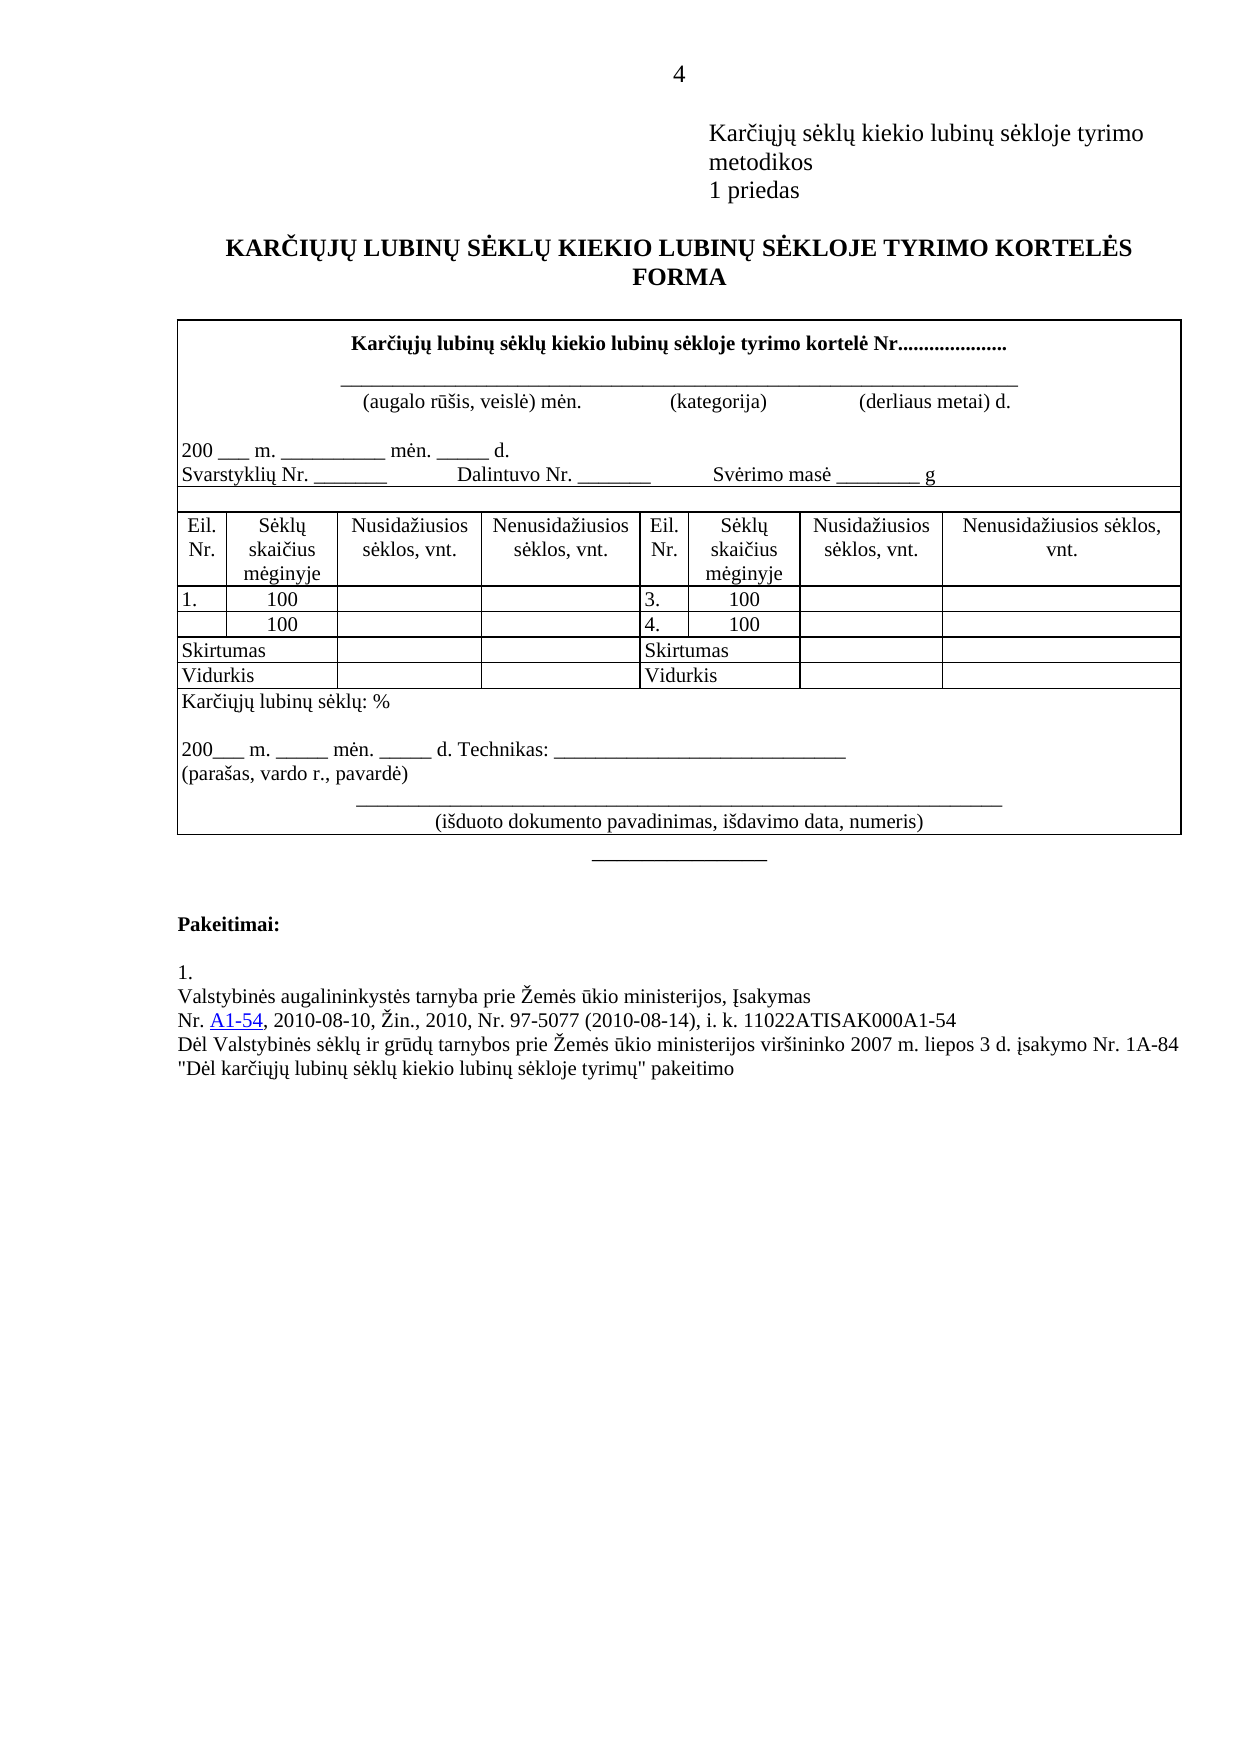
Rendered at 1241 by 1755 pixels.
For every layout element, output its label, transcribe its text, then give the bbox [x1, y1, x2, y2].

text Karčiųjų sėklų kiekio lubinų sėkloje tyrimo [709, 118, 1181, 147]
table_cell [704, 487, 708, 511]
table_cell 100 [227, 587, 231, 611]
table_cell [1043, 389, 1180, 413]
table_cell _________________________________________________________________ [178, 365, 1180, 389]
table_cell [338, 612, 342, 636]
table_cell Nusidažiusios sėklos, vnt. [801, 513, 942, 585]
table_cell [453, 487, 457, 511]
text Pakeitimai: [177, 912, 1181, 936]
table_cell [938, 612, 942, 636]
table_cell (derliaus metai) d. [827, 389, 1043, 413]
table_cell Eil. Nr. [641, 513, 688, 585]
table_cell [477, 638, 481, 662]
table_cell [477, 663, 481, 687]
table_cell [482, 612, 486, 636]
table_cell [222, 612, 226, 636]
table_cell [178, 414, 1180, 437]
text Valstybinės augalininkystės tarnyba prie Žemės ūkio ministerijos, Įsakymas [177, 984, 1181, 1008]
table_cell [448, 487, 453, 511]
table_cell [338, 663, 342, 687]
text KARČIŲJŲ LUBINŲ SĖKLŲ KIEKIO LUBINŲ SĖKLOJE TYRIMO KORTELĖS FORMA [177, 233, 1181, 291]
text ______________ [177, 835, 1181, 864]
table_cell [338, 638, 342, 662]
table_cell 100 [333, 587, 337, 611]
table_cell [943, 638, 947, 662]
table_cell 3. [684, 587, 688, 611]
table_cell [943, 612, 947, 636]
text metodikos [177, 147, 1181, 176]
table_cell 100 [227, 612, 231, 636]
table_cell 100 [333, 612, 337, 636]
table_cell Nusidažiusios sėklos, vnt. [338, 513, 481, 585]
table_cell [709, 487, 713, 511]
table_cell (kategorija) [610, 389, 827, 413]
table_cell [938, 638, 942, 662]
table_cell [482, 638, 486, 662]
table_cell 1. [222, 587, 226, 611]
table_cell [938, 663, 942, 687]
table_cell 4. [684, 612, 688, 636]
table_cell [943, 663, 947, 687]
table_cell [482, 663, 486, 687]
text 1. [177, 960, 1181, 984]
table_cell (augalo rūšis, veislė) mėn. [335, 389, 610, 413]
table_cell [477, 612, 481, 636]
table_cell 100 [689, 587, 693, 611]
table_cell 100 [689, 612, 693, 636]
table_cell [482, 587, 486, 611]
table_cell [338, 587, 342, 611]
table_cell Nenusidažiusios sėklos, vnt. [482, 513, 639, 585]
table_cell Nenusidažiusios sėklos, vnt. [943, 513, 1180, 585]
table_cell [938, 587, 942, 611]
text 1 priedas [177, 176, 1181, 204]
text Nr. A1-54, 2010-08-10, Žin., 2010, Nr. 97-5077 (2010-08-14), i. k. 11022ATISAK000A1-54 [177, 1008, 1181, 1032]
table_cell [178, 389, 334, 413]
table_cell Eil. Nr. [178, 513, 226, 585]
table_cell [477, 587, 481, 611]
table_cell [943, 587, 947, 611]
table_header Karčiųjų lubinų sėklų kiekio lubinų sėkloje tyrimo kortelė Nr..................... [178, 321, 1180, 365]
text Dėl Valstybinės sėklų ir grūdų tarnybos prie Žemės ūkio ministerijos viršininko 2007 m. liepos 3 d. įsakymo Nr. 1A-84 "Dėl karčiųjų lubinų sėklų kiekio lubinų sėkloje tyrimų" pakeitimo [177, 1032, 1181, 1080]
